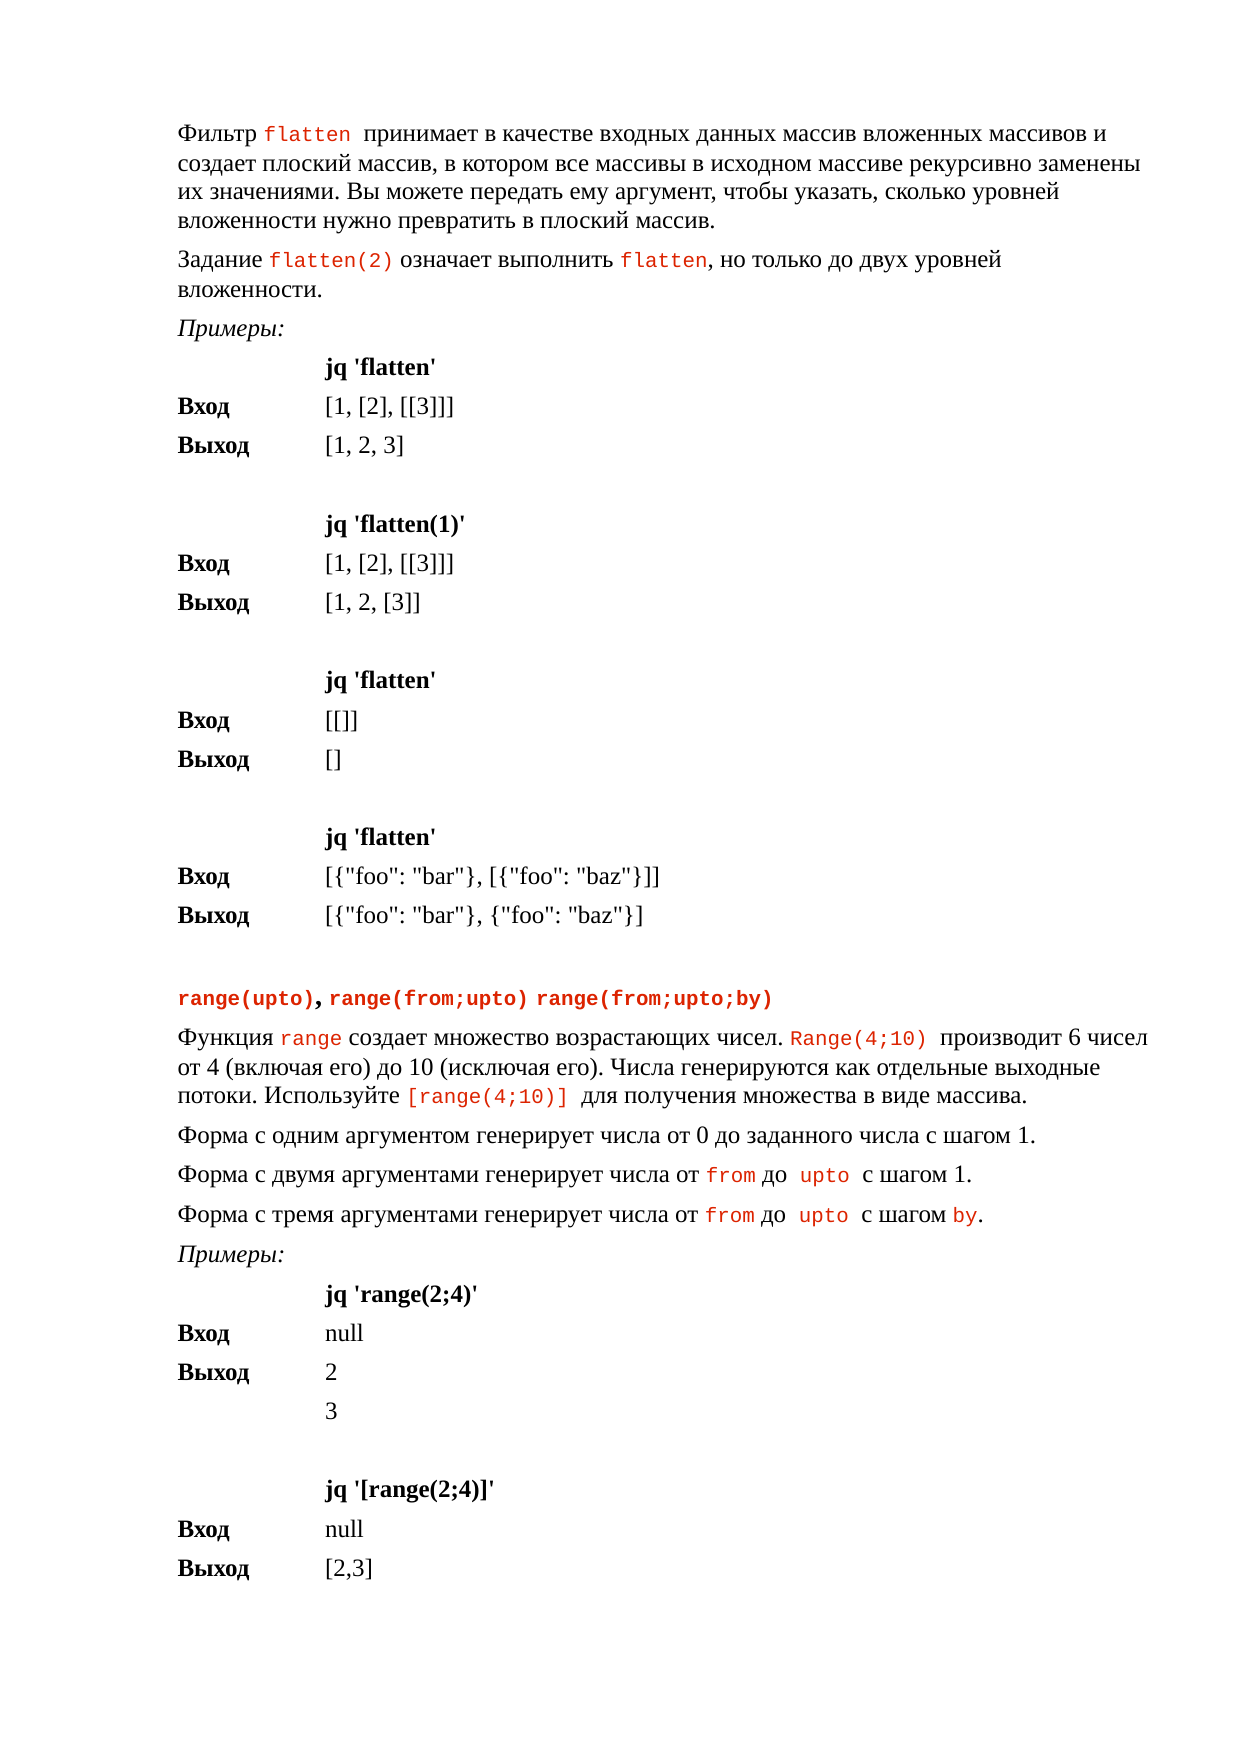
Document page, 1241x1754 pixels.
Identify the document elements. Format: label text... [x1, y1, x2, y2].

text 3 [177, 1396, 1152, 1425]
text jq 'flatten' [177, 822, 1152, 851]
text Вход [{"foo": "bar"}, [{"foo": "baz"}]] [177, 861, 1152, 890]
text Задание flatten(2) означает выполнить flatten, но только до двух уровней вложенности. [177, 244, 1152, 303]
text Фильтр flatten принимает в качестве входных данных массив вложенных массивов и создает плоский массив, в котором все массивы в исходном массиве рекурсивно заменены их значениями. Вы можете передать ему аргумент, чтобы указать, сколько уровней вложенности нужно превратить в плоский массив. [177, 118, 1152, 234]
text Примеры: [177, 313, 1152, 342]
text Выход [1, 2, [3]] [177, 587, 1152, 616]
text jq 'flatten' [177, 666, 1152, 694]
text jq 'range(2;4)' [177, 1279, 1152, 1307]
text range(upto), range(from;upto) range(from;upto;by) [177, 979, 1152, 1012]
text jq 'flatten' [177, 352, 1152, 381]
text Вход null [177, 1318, 1152, 1347]
text Выход [{"foo": "bar"}, {"foo": "baz"}] [177, 901, 1152, 929]
text Форма с тремя аргументами генерирует числа от from до upto с шагом by. [177, 1199, 1152, 1229]
text Вход [[]] [177, 705, 1152, 733]
text Форма с двумя аргументами генерирует числа от from до upto с шагом 1. [177, 1159, 1152, 1189]
text Форма с одним аргументом генерирует числа от 0 до заданного числа с шагом 1. [177, 1120, 1152, 1149]
text Вход [1, [2], [[3]]] [177, 548, 1152, 577]
text Вход [1, [2], [[3]]] [177, 391, 1152, 420]
text jq '[range(2;4)]' [177, 1474, 1152, 1503]
text Функция range создает множество возрастающих чисел. Range(4;10) производит 6 чисел от 4 (включая его) до 10 (исключая его). Числа генерируются как отдельные выходные потоки. Используйте [range(4;10)] для получения множества в виде массива. [177, 1022, 1152, 1110]
text Выход [2,3] [177, 1553, 1152, 1582]
text jq 'flatten(1)' [177, 509, 1152, 538]
text Выход [1, 2, 3] [177, 431, 1152, 459]
text Вход null [177, 1514, 1152, 1542]
text Выход [] [177, 744, 1152, 773]
text Выход 2 [177, 1357, 1152, 1386]
text Примеры: [177, 1239, 1152, 1268]
